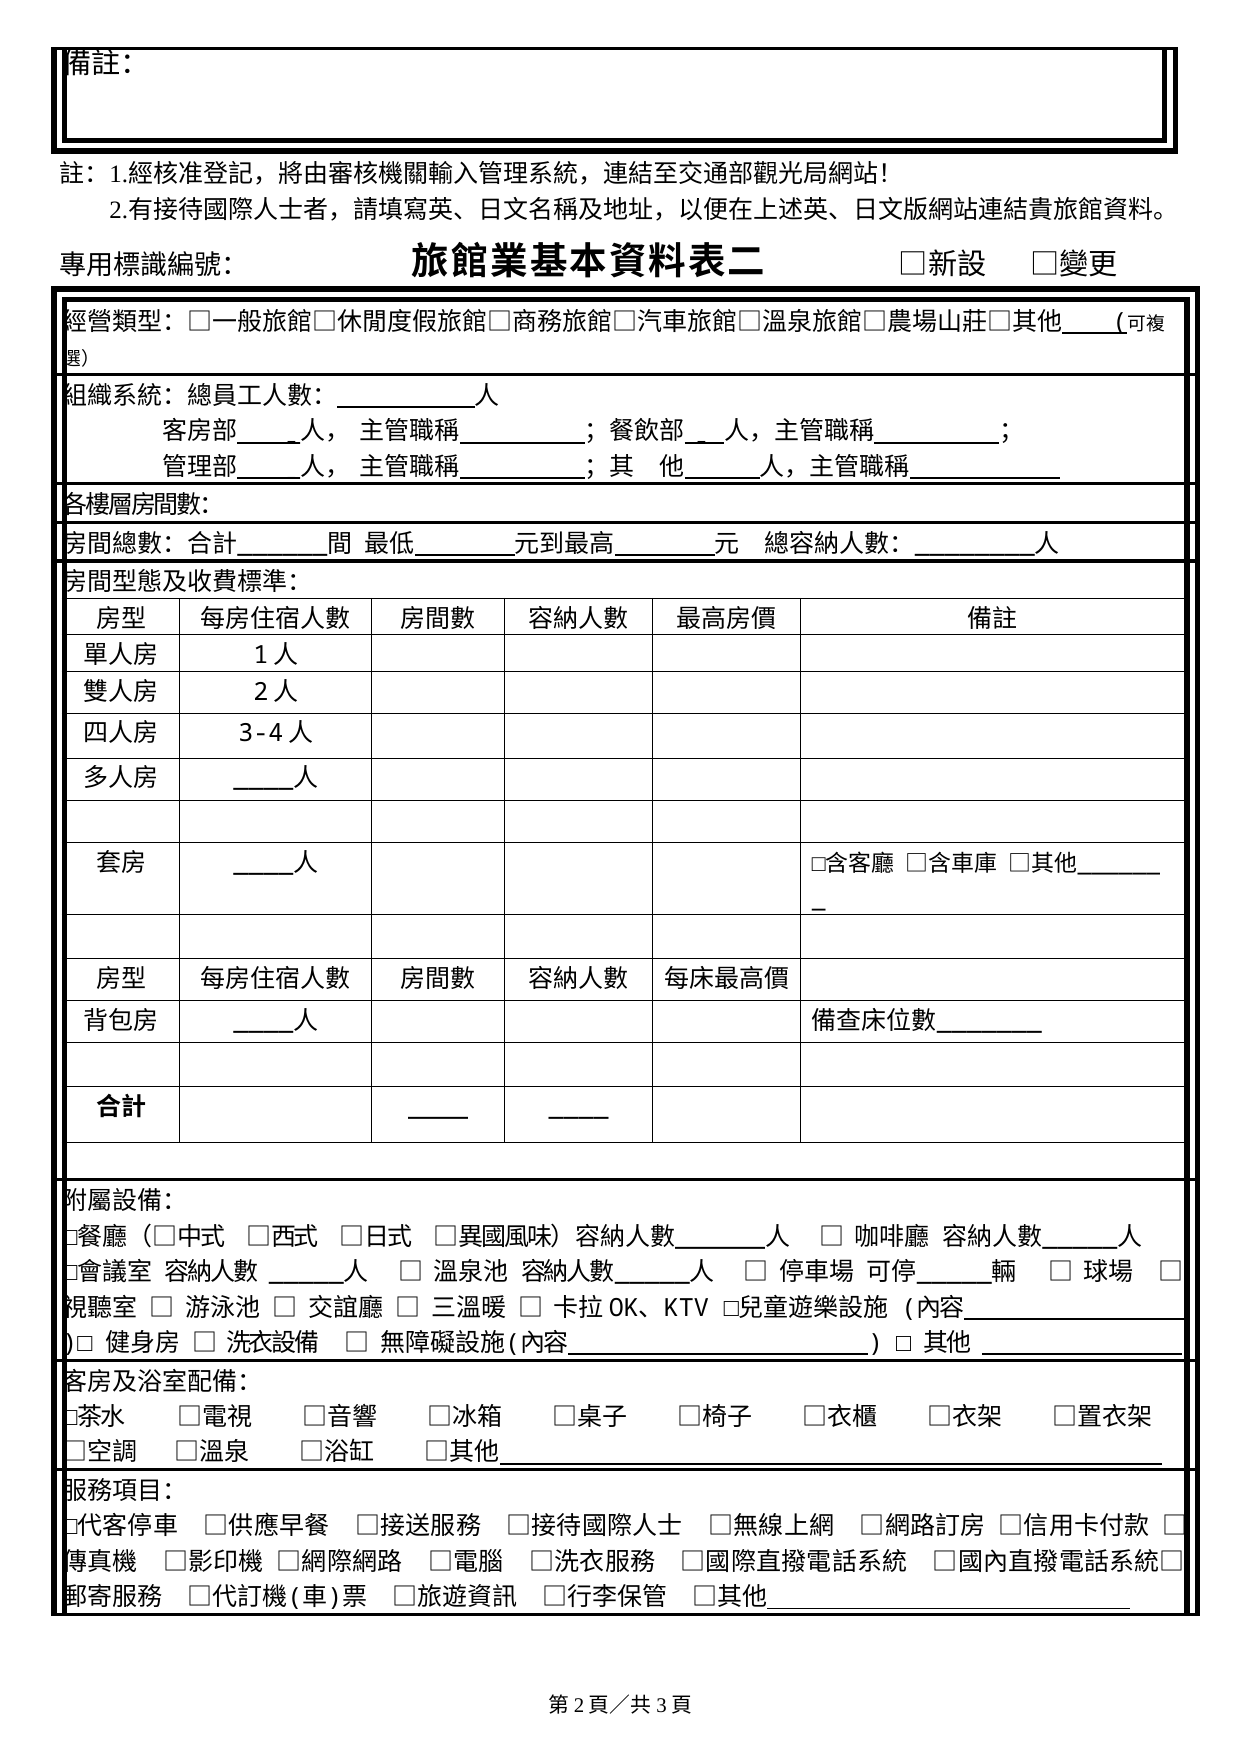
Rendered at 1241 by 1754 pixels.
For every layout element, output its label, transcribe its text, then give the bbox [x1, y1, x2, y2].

table_cell 各樓層房間數： [67, 485, 1184, 521]
table_cell [653, 714, 800, 757]
table_cell 備查床位數_______ [801, 1001, 1184, 1042]
table_cell 1人 [180, 635, 371, 671]
table_cell [653, 759, 800, 800]
table_cell 合計 [67, 1087, 179, 1142]
table_cell 每房住宿人數 [180, 959, 371, 1000]
table_cell [505, 714, 652, 757]
table_cell [67, 801, 179, 842]
table_cell [180, 1087, 371, 1142]
table_cell [180, 1043, 371, 1086]
table_cell [801, 759, 1184, 800]
table_cell □含客廳 □含車庫 □其他_______ [801, 843, 1184, 914]
table_cell [505, 843, 652, 914]
table_cell [801, 635, 1184, 671]
table_cell 房間型態及收費標準： [67, 563, 1184, 598]
table_cell [505, 1001, 652, 1042]
table_cell 房型 [67, 959, 179, 1000]
table_cell ____ [505, 1087, 652, 1142]
table_cell 背包房 [67, 1001, 179, 1042]
table_cell [505, 915, 652, 958]
table_cell 附屬設備： □餐廳（□中式 □西式 □日式 □異國風味）容納人數______人 □ 咖啡廳 容納人數_____人 □會議室 容納人數 _____人 □ 溫泉池 容納人數_____人 □ 停車場 可停_____輛 □ 球場 □ 視聽室 □ 游泳池 □ 交誼廳 □ 三溫暖 □ 卡拉OK、KTV □兒童遊樂設施 (內容 )□ 健身房 □ 洗衣設備 □ 無障礙設施(內容 ) □ 其他 [67, 1181, 1184, 1358]
table_cell 房間總數：合計______間 最低 元到最高 元 總容納人數：________人 [67, 524, 1184, 559]
table_cell [505, 801, 652, 842]
table_cell ____人 [180, 1001, 371, 1042]
table_cell [505, 759, 652, 800]
table_cell ____ [372, 1087, 504, 1142]
table_cell [653, 915, 800, 958]
table_header 每房住宿人數 [180, 599, 371, 634]
table_header 容納人數 [505, 599, 652, 634]
table_cell 每床最高價 [653, 959, 800, 1000]
table_cell [801, 672, 1184, 712]
table_cell [505, 635, 652, 671]
table_header 房間數 [372, 599, 504, 634]
table_cell [801, 1087, 1184, 1142]
table_cell [653, 843, 800, 914]
table_header 最高房價 [653, 599, 800, 634]
table_cell 容納人數 [505, 959, 652, 1000]
table_cell ____人 [180, 759, 371, 800]
table_cell [653, 1087, 800, 1142]
table_cell [67, 1043, 179, 1086]
table_header 房型 [67, 599, 179, 634]
table_cell [372, 801, 504, 842]
table_cell [180, 801, 371, 842]
table_cell [372, 672, 504, 712]
table_cell 多人房 [67, 759, 179, 800]
table_cell [653, 635, 800, 671]
text 註：1.經核准登記，將由審核機關輸入管理系統，連結至交通部觀光局網站！ [59, 153, 1181, 190]
table_cell [372, 714, 504, 757]
table_cell 服務項目： □代客停車 □供應早餐 □接送服務 □接待國際人士 □無線上網 □網路訂房 □信用卡付款 □傳真機 □影印機 □網際網路 □電腦 □洗衣服務 □國際直撥電話系統 □國內直撥電話系統□郵寄服務 □代訂機(車)票 □旅遊資訊 □行李保管 □其他 [67, 1471, 1184, 1613]
table_cell 四人房 [67, 714, 179, 757]
table_cell [653, 672, 800, 712]
text 專用標識編號： 旅館業基本資料表二 □新設 □變更 [59, 226, 1181, 286]
table_cell [505, 1043, 652, 1086]
table_cell [653, 801, 800, 842]
table_cell [372, 1001, 504, 1042]
table_cell [801, 915, 1184, 958]
table_cell 客房及浴室配備： □茶水 □電視 □音響 □冰箱 □桌子 □椅子 □衣櫃 □衣架 □置衣架 □空調 □溫泉 □浴缸 □其他 [67, 1362, 1184, 1468]
table_cell 套房 [67, 843, 179, 914]
table_cell 雙人房 [67, 672, 179, 712]
table_cell 房間型態及收費標準： [67, 1143, 1184, 1178]
table_cell [67, 915, 179, 958]
table_cell [801, 959, 1184, 1000]
table_cell ____人 [180, 843, 371, 914]
table_cell 單人房 [67, 635, 179, 671]
table_cell 3-4人 [180, 714, 371, 757]
table_cell [801, 714, 1184, 757]
text 2.有接待國際人士者，請填寫英、日文名稱及地址，以便在上述英、日文版網站連結貴旅館資料。 [59, 190, 1181, 226]
table_cell [801, 801, 1184, 842]
table_cell [372, 635, 504, 671]
table_cell [372, 915, 504, 958]
table_cell [372, 759, 504, 800]
table_header 備註 [801, 599, 1184, 634]
table_cell 備註： [67, 50, 1162, 138]
table_cell 2人 [180, 672, 371, 712]
table_cell 房間數 [372, 959, 504, 1000]
table_cell [180, 915, 371, 958]
table_cell [653, 1043, 800, 1086]
table_cell [653, 1001, 800, 1042]
table_cell [372, 843, 504, 914]
table_header 經營類型：□一般旅館□休閒度假旅館□商務旅館□汽車旅館□溫泉旅館□農場山莊□其他 (可複選） [59, 292, 1192, 373]
table_cell [801, 1043, 1184, 1086]
table_cell 組織系統：總員工人數： 人 客房部 ˍ人， 主管職稱 ；餐飲部 ˍ 人，主管職稱 ； 管理部 ˍ人， 主管職稱 ；其 他 人，主管職稱 [67, 376, 1184, 482]
table_cell [505, 672, 652, 712]
table_cell [372, 1043, 504, 1086]
